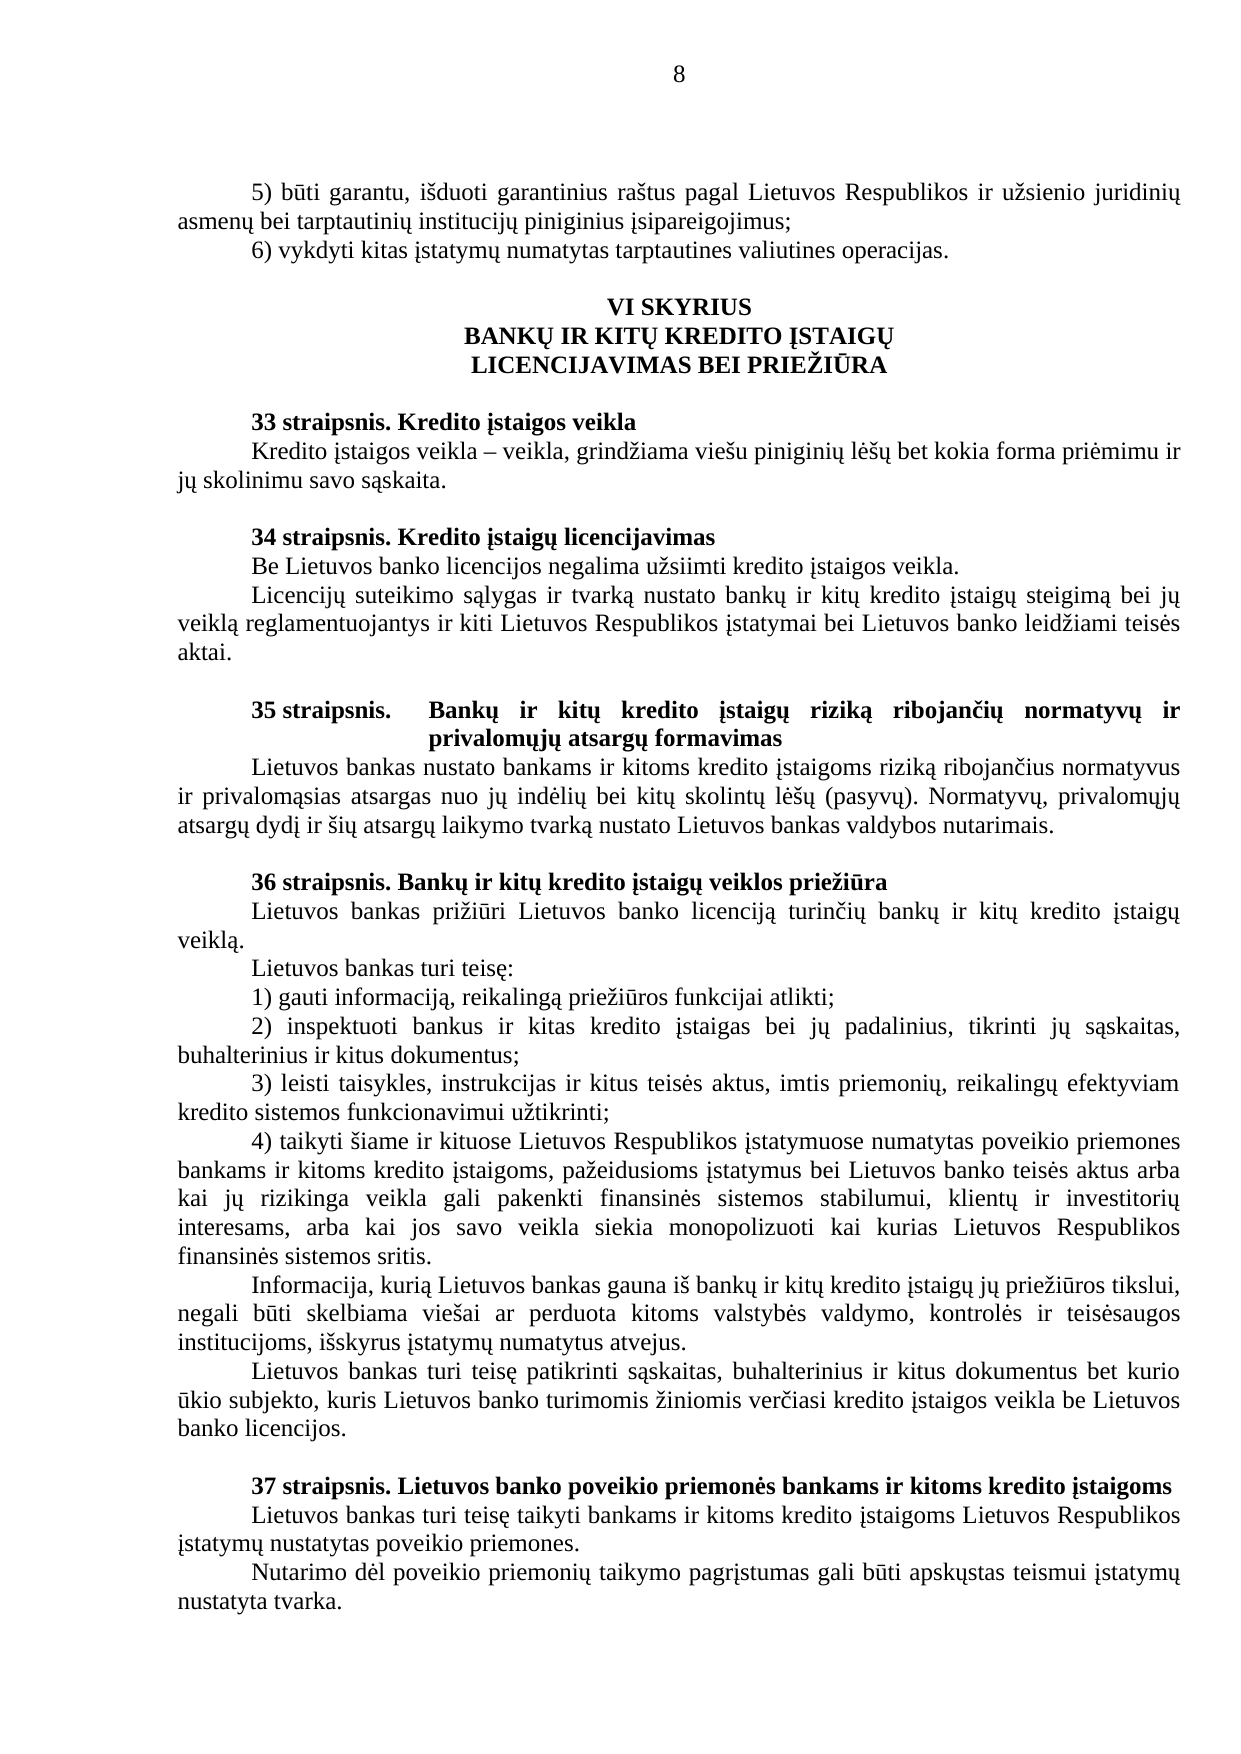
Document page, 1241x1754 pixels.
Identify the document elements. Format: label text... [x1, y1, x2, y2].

text Kredito įstaigos veikla – veikla, grindžiama viešu piniginių lėšų bet kokia forma priėmimu ir jų skolinimu savo sąskaita. [177, 436, 1181, 493]
text 2) inspektuoti bankus ir kitas kredito įstaigas bei jų padalinius, tikrinti jų sąskaitas, buhalterinius ir kitus dokumentus; [177, 1011, 1181, 1068]
text Lietuvos bankas turi teisę patikrinti sąskaitas, buhalterinius ir kitus dokumentus bet kurio ūkio subjekto, kuris Lietuvos banko turimomis žiniomis verčiasi kredito įstaigos veikla be Lietuvos banko licencijos. [177, 1356, 1181, 1442]
text 6) vykdyti kitas įstatymų numatytas tarptautines valiutines operacijas. [177, 235, 1181, 263]
text 3) leisti taisykles, instrukcijas ir kitus teisės aktus, imtis priemonių, reikalingų efektyviam kredito sistemos funkcionavimui užtikrinti; [177, 1068, 1181, 1126]
text 5) būti garantu, išduoti garantinius raštus pagal Lietuvos Respublikos ir užsienio juridinių asmenų bei tarptautinių institucijų piniginius įsipareigojimus; [177, 177, 1181, 235]
text 35 straipsnis. Bankų ir kitų kredito įstaigų riziką ribojančių normatyvų ir privalomųjų atsargų formavimas [251, 695, 1181, 752]
text 33 straipsnis. Kredito įstaigos veikla [177, 407, 1181, 436]
text BANKŲ IR KITŲ KREDITO ĮSTAIGŲ [177, 321, 1181, 350]
text 1) gauti informaciją, reikalingą priežiūros funkcijai atlikti; [177, 982, 1181, 1011]
text Lietuvos bankas turi teisę: [177, 953, 1181, 982]
text Lietuvos bankas turi teisę taikyti bankams ir kitoms kredito įstaigoms Lietuvos Respublikos įstatymų nustatytas poveikio priemones. [177, 1500, 1181, 1557]
text Licencijų suteikimo sąlygas ir tvarką nustato bankų ir kitų kredito įstaigų steigimą bei jų veiklą reglamentuojantys ir kiti Lietuvos Respublikos įstatymai bei Lietuvos banko leidžiami teisės aktai. [177, 580, 1181, 666]
text 36 straipsnis. Bankų ir kitų kredito įstaigų veiklos priežiūra [177, 867, 1181, 896]
text Nutarimo dėl poveikio priemonių taikymo pagrįstumas gali būti apskųstas teismui įstatymų nustatyta tvarka. [177, 1557, 1181, 1615]
text Be Lietuvos banko licencijos negalima užsiimti kredito įstaigos veikla. [177, 551, 1181, 580]
text VI skyrius [177, 292, 1181, 321]
text Informacija, kurią Lietuvos bankas gauna iš bankų ir kitų kredito įstaigų jų priežiūros tikslui, negali būti skelbiama viešai ar perduota kitoms valstybės valdymo, kontrolės ir teisėsaugos institucijoms, išskyrus įstatymų numatytus atvejus. [177, 1270, 1181, 1356]
text 37 straipsnis. Lietuvos banko poveikio priemonės bankams ir kitoms kredito įstaigoms [177, 1471, 1181, 1500]
text Lietuvos bankas prižiūri Lietuvos banko licenciją turinčių bankų ir kitų kredito įstaigų veiklą. [177, 896, 1181, 953]
text 4) taikyti šiame ir kituose Lietuvos Respublikos įstatymuose numatytas poveikio priemones bankams ir kitoms kredito įstaigoms, pažeidusioms įstatymus bei Lietuvos banko teisės aktus arba kai jų rizikinga veikla gali pakenkti finansinės sistemos stabilumui, klientų ir investitorių interesams, arba kai jos savo veikla siekia monopolizuoti kai kurias Lietuvos Respublikos finansinės sistemos sritis. [177, 1126, 1181, 1270]
text 34 straipsnis. Kredito įstaigų licencijavimas [177, 522, 1181, 551]
text LICENCIJAVIMAS BEI PRIEŽIŪRA [177, 350, 1181, 378]
text Lietuvos bankas nustato bankams ir kitoms kredito įstaigoms riziką ribojančius normatyvus ir privalomąsias atsargas nuo jų indėlių bei kitų skolintų lėšų (pasyvų). Normatyvų, privalomųjų atsargų dydį ir šių atsargų laikymo tvarką nustato Lietuvos bankas valdybos nutarimais. [177, 752, 1181, 838]
